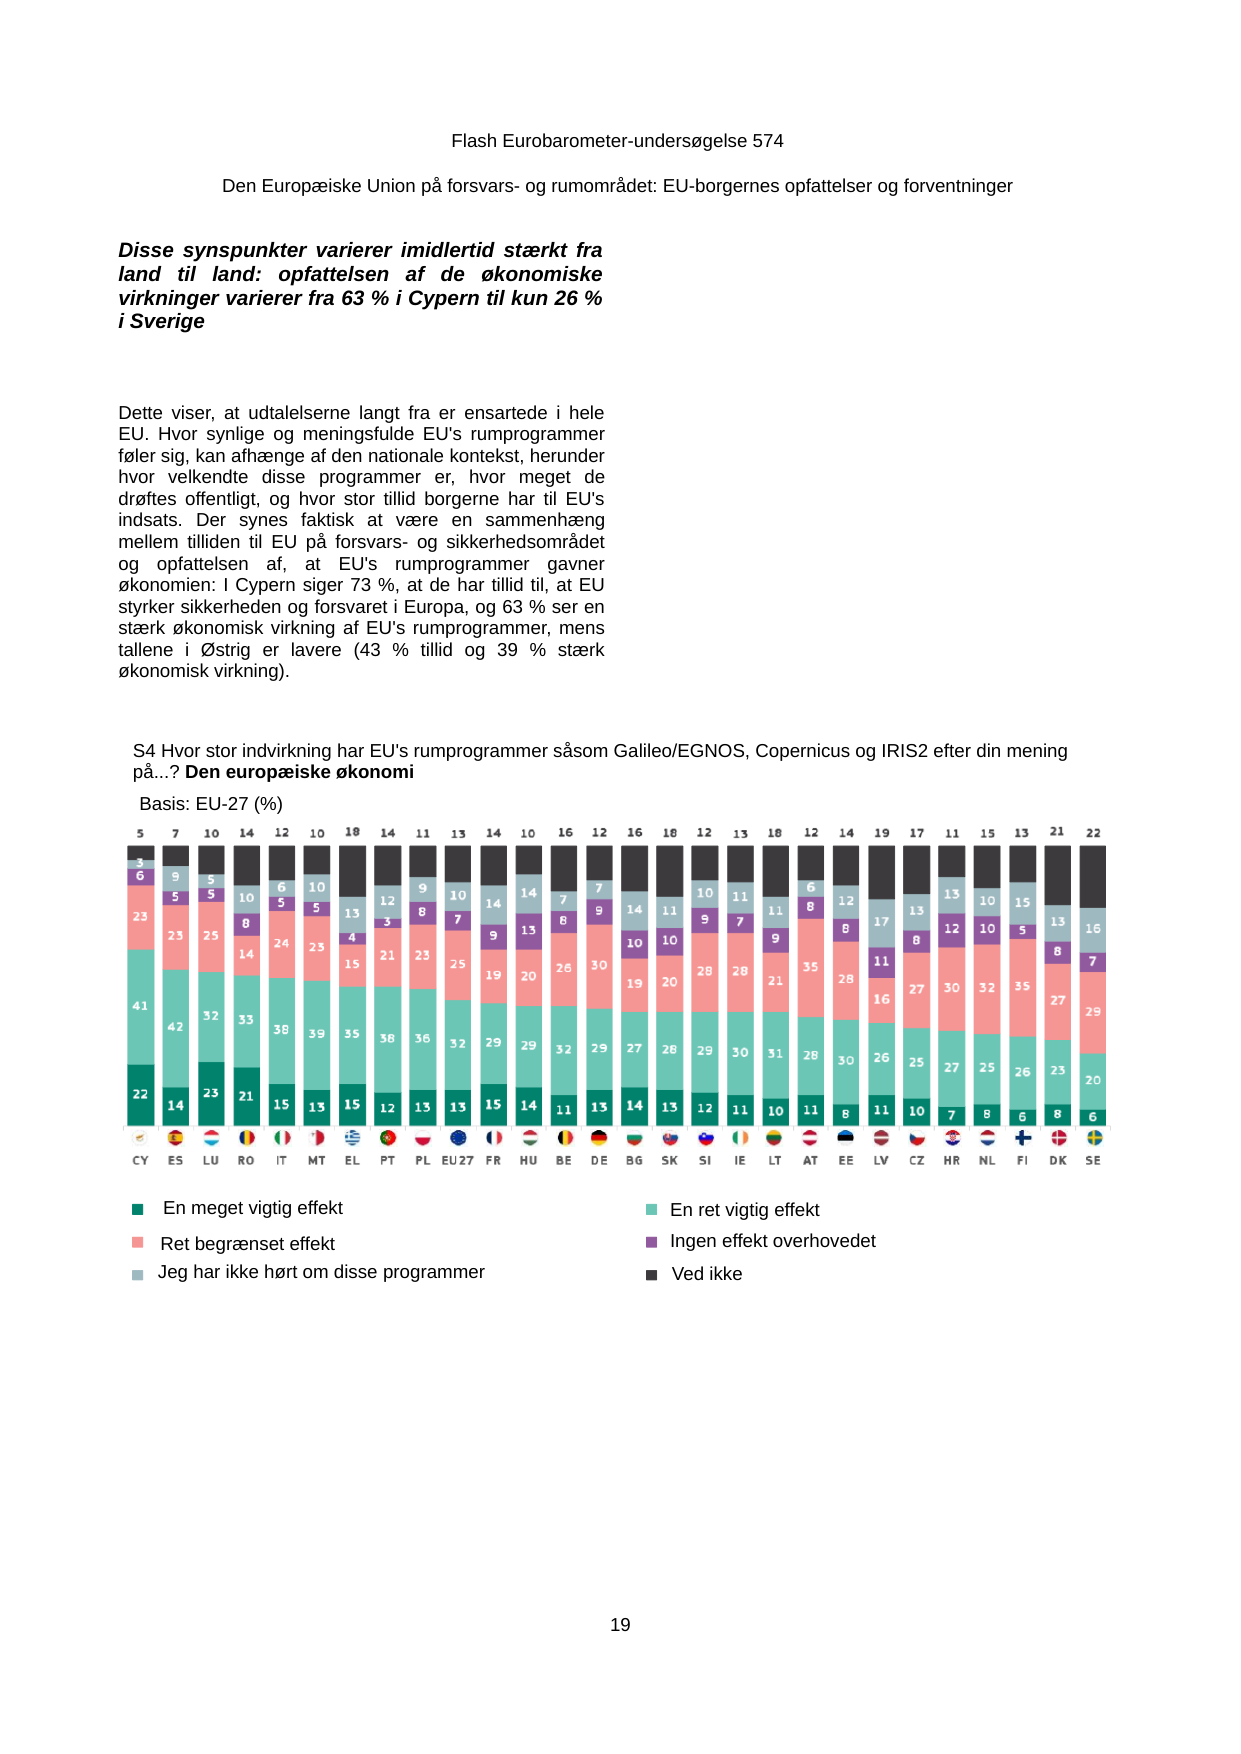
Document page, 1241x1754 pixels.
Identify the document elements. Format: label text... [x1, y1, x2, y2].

text Disse synspunkter varierer imidlertid stærkt fra land til land: opfattelsen af de økonomiske virkninger varierer fra 63 % i Cypern til kun 26 % i Sverige [118, 237, 605, 333]
text Dette viser, at udtalelserne langt fra er ensartede i hele EU. Hvor synlige og meningsfulde EU's rumprogrammer føler sig, kan afhænge af den nationale kontekst, herunder hvor velkendte disse programmer er, hvor meget de drøftes offentligt, og hvor stor tillid borgerne har til EU's indsats. Der synes faktisk at være en sammenhæng mellem tilliden til EU på forsvars- og sikkerhedsområdet og opfattelsen af, at EU's rumprogrammer gavner økonomien: I Cypern siger 73 %, at de har tillid til, at EU styrker sikkerheden og forsvaret i Europa, og 63 % ser en stærk økonomisk virkning af EU's rumprogrammer, mens tallene i Østrig er lavere (43 % tillid og 39 % stærk økonomisk virkning). [118, 401, 605, 682]
picture [120, 816, 1115, 1175]
picture [123, 1194, 658, 1288]
